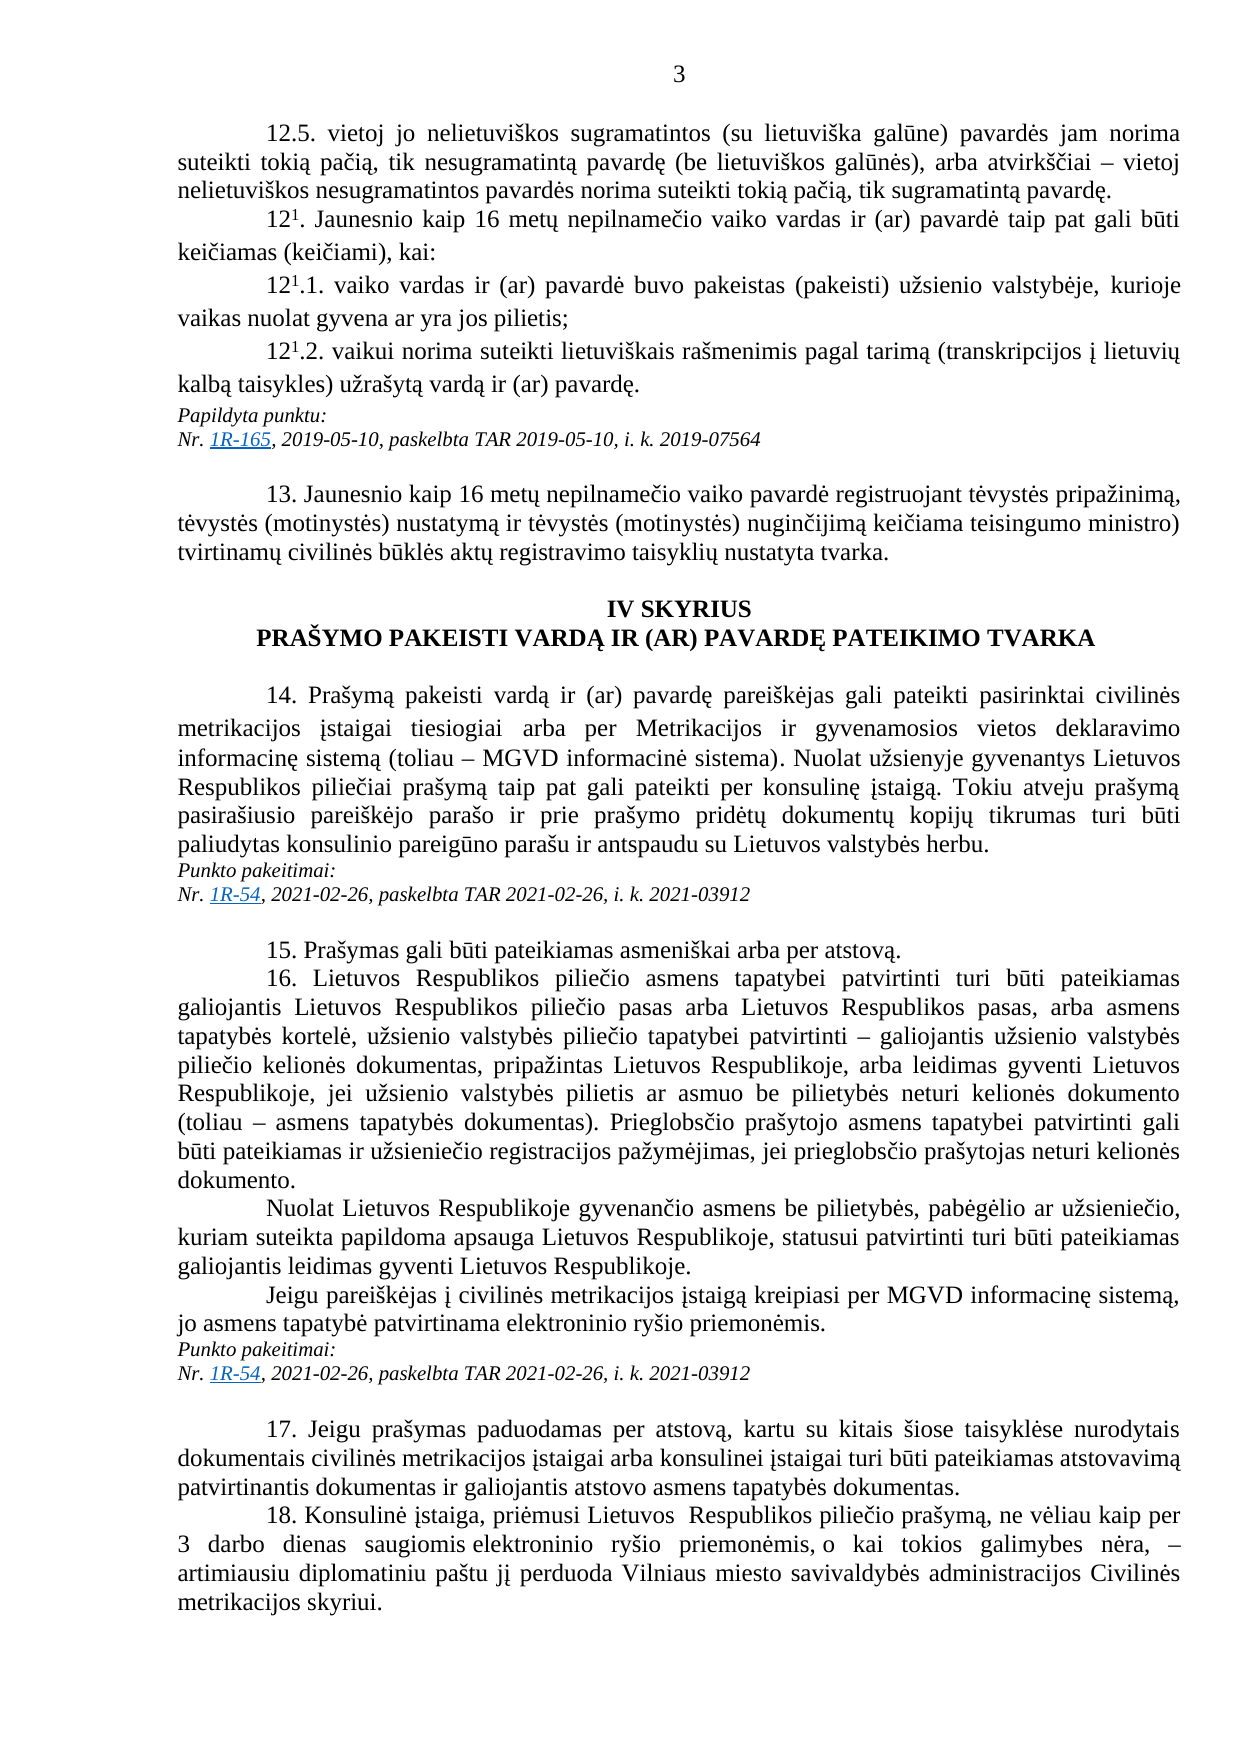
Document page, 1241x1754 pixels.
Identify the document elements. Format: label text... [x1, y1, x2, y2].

text 121.1. vaiko vardas ir (ar) pavardė buvo pakeistas (pakeisti) užsienio valstybėje, kurioje vaikas nuolat gyvena ar yra jos pilietis; [177, 270, 1181, 332]
text 16. Lietuvos Respublikos piliečio asmens tapatybei patvirtinti turi būti pateikiamas galiojantis Lietuvos Respublikos piliečio pasas arba Lietuvos Respublikos pasas, arba asmens tapatybės kortelė, užsienio valstybės piliečio tapatybei patvirtinti – galiojantis užsienio valstybės piliečio kelionės dokumentas, pripažintas Lietuvos Respublikoje, arba leidimas gyventi Lietuvos Respublikoje, jei užsienio valstybės pilietis ar asmuo be pilietybės neturi kelionės dokumento (toliau – asmens tapatybės dokumentas). Prieglobsčio prašytojo asmens tapatybei patvirtinti gali būti pateikiamas ir užsieniečio registracijos pažymėjimas, jei prieglobsčio prašytojas neturi kelionės dokumento. [177, 963, 1181, 1193]
text PRAŠYMO PAKEISTI VARDĄ IR (AR) PAVARDĘ PATEIKIMO TVARKA [177, 623, 1181, 652]
text Jeigu pareiškėjas į civilinės metrikacijos įstaigą kreipiasi per MGVD informacinę sistemą, jo asmens tapatybė patvirtinama elektroninio ryšio priemonėmis. [177, 1280, 1181, 1337]
text 13. Jaunesnio kaip 16 metų nepilnamečio vaiko pavardė registruojant tėvystės pripažinimą, tėvystės (motinystės) nustatymą ir tėvystės (motinystės) nuginčijimą keičiama teisingumo ministro) tvirtinamų civilinės būklės aktų registravimo taisyklių nustatyta tvarka. [177, 479, 1181, 566]
text 18. Konsulinė įstaiga, priėmusi Lietuvos Respublikos piliečio prašymą, ne vėliau kaip per 3 darbo dienas saugiomis elektroninio ryšio priemonėmis, o kai tokios galimybes nėra, – artimiausiu diplomatiniu paštu jį perduoda Vilniaus miesto savivaldybės administracijos Civilinės metrikacijos skyriui. [177, 1500, 1181, 1615]
text Nr. 1R-54, 2021-02-26, paskelbta TAR 2021-02-26, i. k. 2021-03912 [177, 882, 1181, 906]
text Nr. 1R-165, 2019-05-10, paskelbta TAR 2019-05-10, i. k. 2019-07564 [177, 427, 1181, 451]
text Punkto pakeitimai: [177, 858, 1181, 882]
text 12.5. vietoj jo nelietuviškos sugramatintos (su lietuviška galūne) pavardės jam norima suteikti tokią pačią, tik nesugramatintą pavardę (be lietuviškos galūnės), arba atvirkščiai – vietoj nelietuviškos nesugramatintos pavardės norima suteikti tokią pačią, tik sugramatintą pavardę. [177, 118, 1181, 204]
text 121.2. vaikui norima suteikti lietuviškais rašmenimis pagal tarimą (transkripcijos į lietuvių kalbą taisykles) užrašytą vardą ir (ar) pavardę. [177, 336, 1181, 398]
text 15. Prašymas gali būti pateikiamas asmeniškai arba per atstovą. [177, 935, 1181, 963]
text 17. Jeigu prašymas paduodamas per atstovą, kartu su kitais šiose taisyklėse nurodytais dokumentais civilinės metrikacijos įstaigai arba konsulinei įstaigai turi būti pateikiamas atstovavimą patvirtinantis dokumentas ir galiojantis atstovo asmens tapatybės dokumentas. [177, 1414, 1181, 1500]
text Punkto pakeitimai: [177, 1337, 1181, 1361]
text 14. Prašymą pakeisti vardą ir (ar) pavardę pareiškėjas gali pateikti pasirinktai civilinės metrikacijos įstaigai tiesiogiai arba per Metrikacijos ir gyvenamosios vietos deklaravimo informacinę sistemą (toliau – MGVD informacinė sistema). Nuolat užsienyje gyvenantys Lietuvos Respublikos piliečiai prašymą taip pat gali pateikti per konsulinę įstaigą. Tokiu atveju prašymą pasirašiusio pareiškėjo parašo ir prie prašymo pridėtų dokumentų kopijų tikrumas turi būti paliudytas konsulinio pareigūno parašu ir antspaudu su Lietuvos valstybės herbu. [177, 681, 1181, 858]
text Nuolat Lietuvos Respublikoje gyvenančio asmens be pilietybės, pabėgėlio ar užsieniečio, kuriam suteikta papildoma apsauga Lietuvos Respublikoje, statusui patvirtinti turi būti pateikiamas galiojantis leidimas gyventi Lietuvos Respublikoje. [177, 1193, 1181, 1280]
text 121. Jaunesnio kaip 16 metų nepilnamečio vaiko vardas ir (ar) pavardė taip pat gali būti keičiamas (keičiami), kai: [177, 204, 1181, 266]
text IV SKYRIUS [177, 594, 1181, 623]
text Nr. 1R-54, 2021-02-26, paskelbta TAR 2021-02-26, i. k. 2021-03912 [177, 1361, 1181, 1385]
text Papildyta punktu: [177, 402, 1181, 427]
